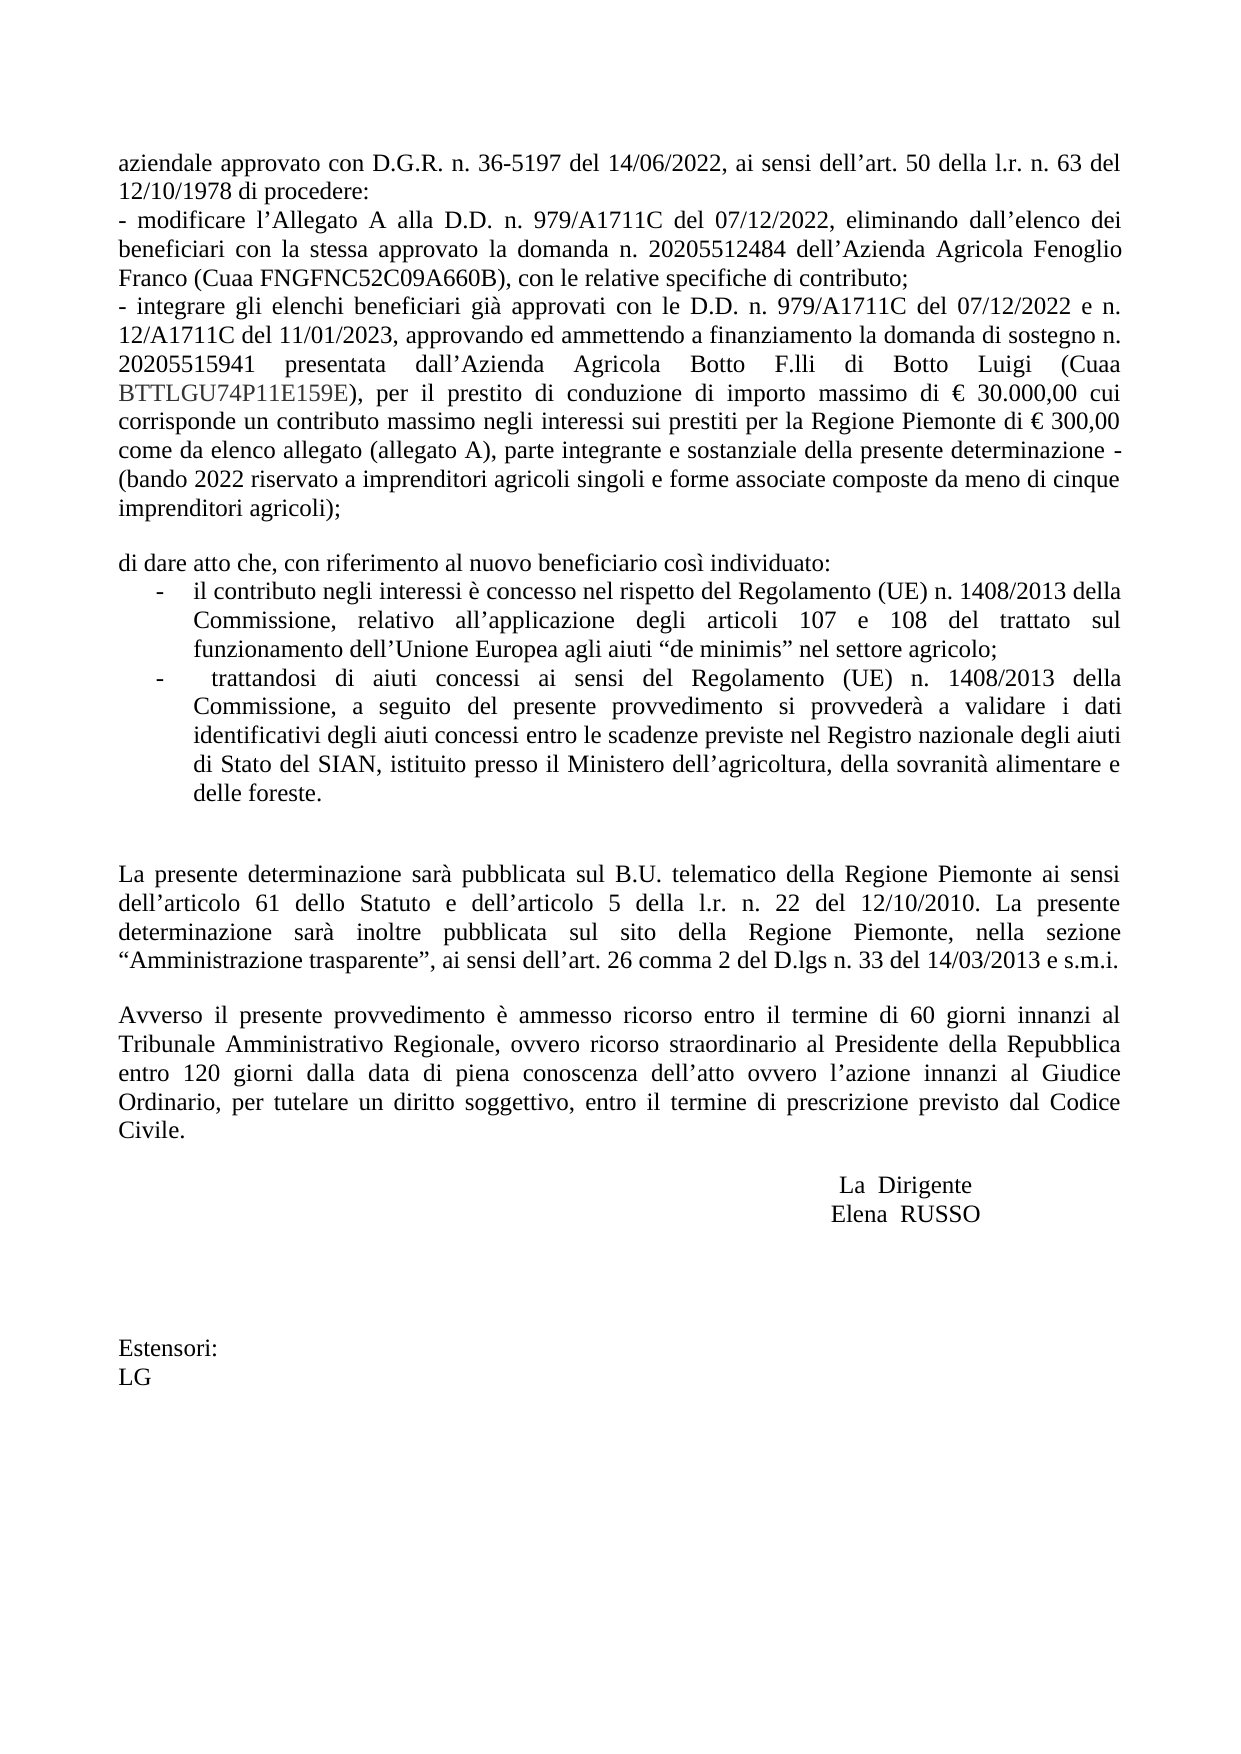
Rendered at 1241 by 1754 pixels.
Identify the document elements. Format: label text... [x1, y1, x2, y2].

text Estensori: [118, 1333, 1122, 1362]
text LG [118, 1362, 1122, 1391]
list trattandosi di aiuti concessi ai sensi del Regolamento (UE) n. 1408/2013 della Commissione, a seguito del presente provvedimento si provvederà a validare i dati identificativi degli aiuti concessi entro le scadenze previste nel Registro nazionale degli aiuti di Stato del SIAN, istituito presso il Ministero dell’agricoltura, della sovranità alimentare e delle foreste. [156, 663, 1122, 806]
list il contributo negli interessi è concesso nel rispetto del Regolamento (UE) n. 1408/2013 della Commissione, relativo all’applicazione degli articoli 107 e 108 del trattato sul funzionamento dell’Unione Europea agli aiuti “de minimis” nel settore agricolo; [156, 576, 1122, 663]
text - integrare gli elenchi beneficiari già approvati con le D.D. n. 979/A1711C del 07/12/2022 e n. 12/A1711C del 11/01/2023, approvando ed ammettendo a finanziamento la domanda di sostegno n. 20205515941 presentata dall’Azienda Agricola Botto F.lli di Botto Luigi (Cuaa BTTLGU74P11E159E), per il prestito di conduzione di importo massimo di € 30.000,00 cui corrisponde un contributo massimo negli interessi sui prestiti per la Regione Piemonte di € 300,00 come da elenco allegato (allegato A), parte integrante e sostanziale della presente determinazione - (bando 2022 riservato a imprenditori agricoli singoli e forme associate composte da meno di cinque imprenditori agricoli); [118, 291, 1122, 521]
text - modificare l’Allegato A alla D.D. n. 979/A1711C del 07/12/2022, eliminando dall’elenco dei beneficiari con la stessa approvato la domanda n. 20205512484 dell’Azienda Agricola Fenoglio Franco (Cuaa FNGFNC52C09A660B), con le relative specifiche di contributo; [118, 205, 1122, 291]
text La Dirigente [118, 1171, 1122, 1199]
text La presente determinazione sarà pubblicata sul B.U. telematico della Regione Piemonte ai sensi dell’articolo 61 dello Statuto e dell’articolo 5 della l.r. n. 22 del 12/10/2010. La presente determinazione sarà inoltre pubblicata sul sito della Regione Piemonte, nella sezione “Amministrazione trasparente”, ai sensi dell’art. 26 comma 2 del D.lgs n. 33 del 14/03/2013 e s.m.i. [118, 859, 1122, 974]
text Elena RUSSO [118, 1199, 1122, 1228]
text di dare atto che, con riferimento al nuovo beneficiario così individuato: [118, 548, 1122, 576]
text Avverso il presente provvedimento è ammesso ricorso entro il termine di 60 giorni innanzi al Tribunale Amministrativo Regionale, ovvero ricorso straordinario al Presidente della Repubblica entro 120 giorni dalla data di piena conoscenza dell’atto ovvero l’azione innanzi al Giudice Ordinario, per tutelare un diritto soggettivo, entro il termine di prescrizione previsto dal Codice Civile. [118, 1001, 1122, 1144]
text aziendale approvato con D.G.R. n. 36-5197 del 14/06/2022, ai sensi dell’art. 50 della l.r. n. 63 del 12/10/1978 di procedere: [118, 148, 1122, 205]
